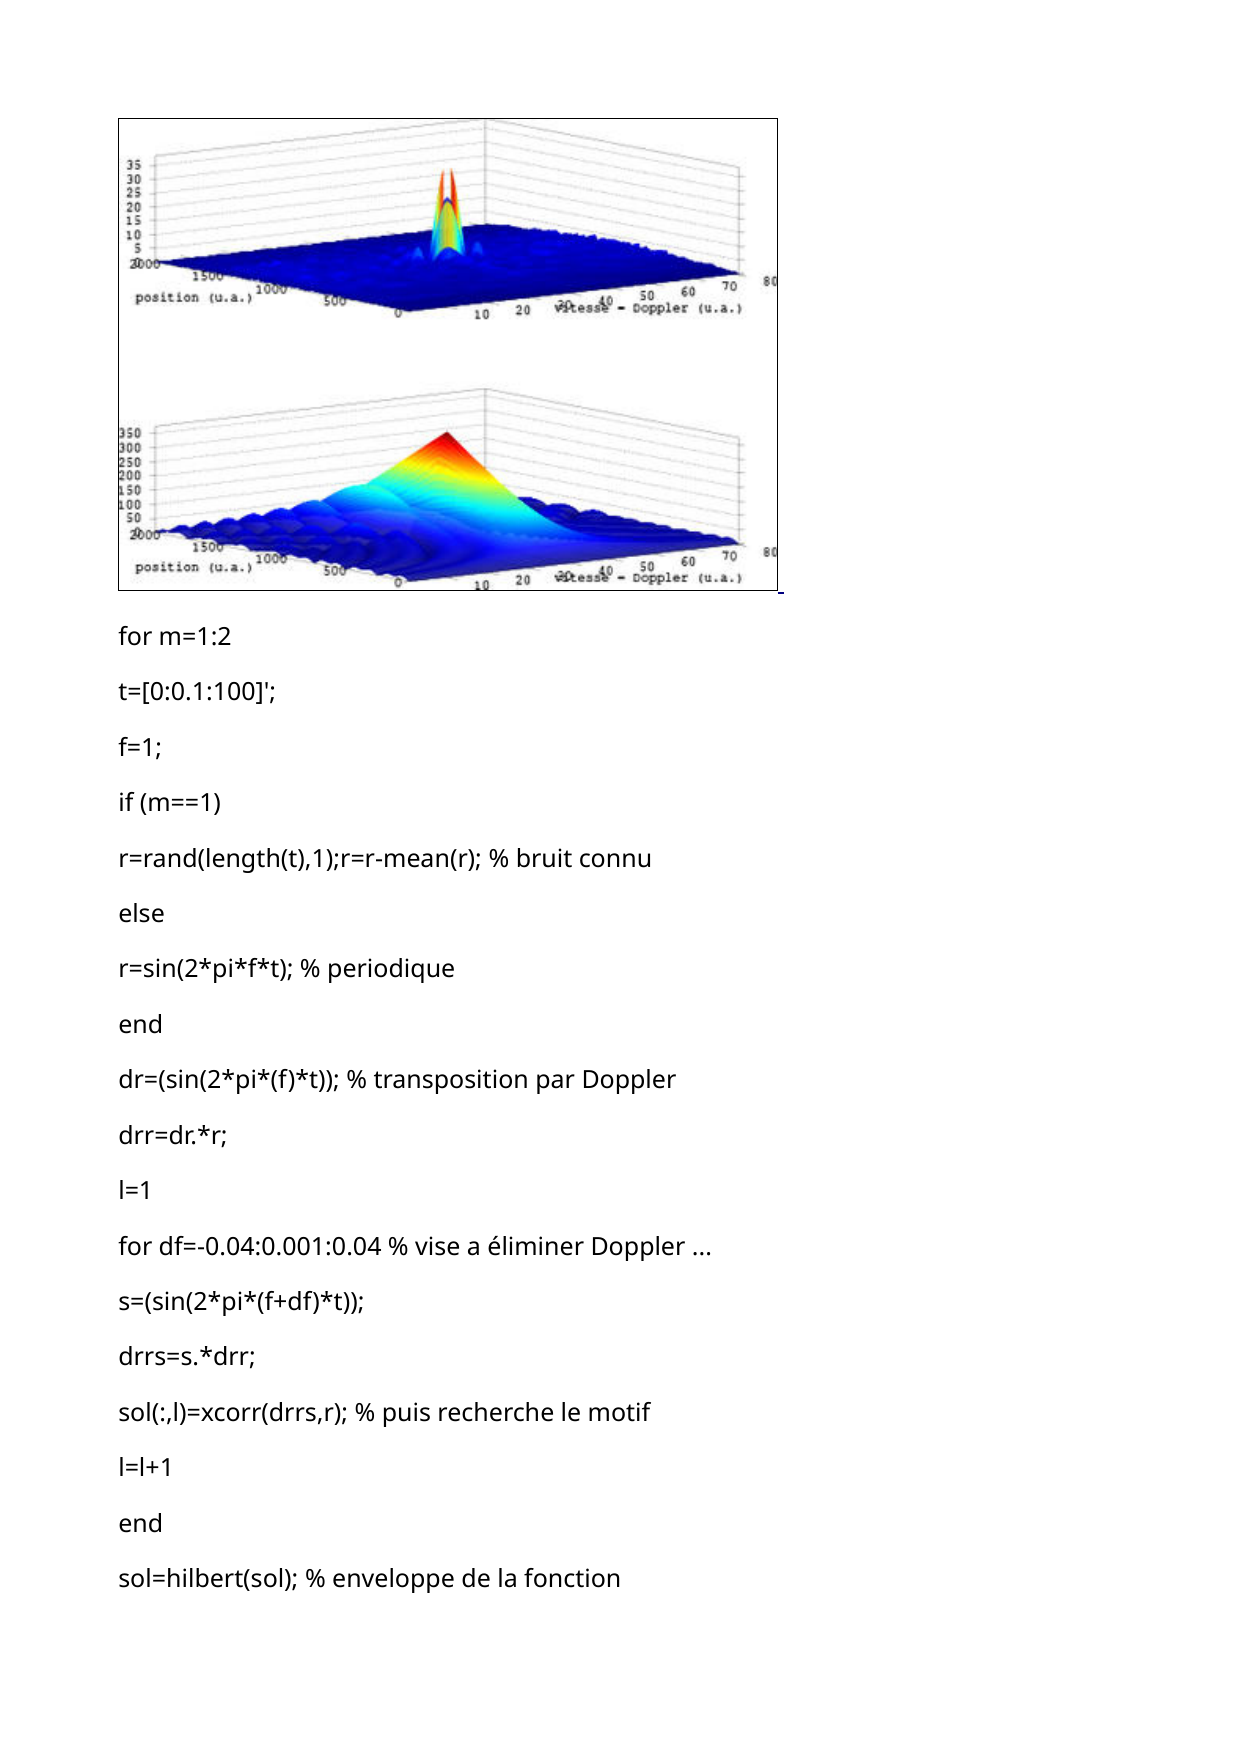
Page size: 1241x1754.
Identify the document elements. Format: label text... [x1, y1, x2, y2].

text sol=hilbert(sol); % enveloppe de la fonction [118, 1561, 1122, 1595]
text drr=dr.*r; [118, 1117, 1122, 1151]
text l=l+1 [118, 1450, 1122, 1484]
text r=sin(2*pi*f*t); % periodique [118, 951, 1122, 985]
text dr=(sin(2*pi*(f)*t)); % transposition par Doppler [118, 1062, 1122, 1096]
text l=1 [118, 1173, 1122, 1207]
text end [118, 1505, 1122, 1539]
text drrs=s.*drr; [118, 1339, 1122, 1373]
text for df=-0.04:0.001:0.04 % vise a éliminer Doppler ... [118, 1228, 1122, 1262]
text r=rand(length(t),1);r=r-mean(r); % bruit connu [118, 840, 1122, 874]
picture [119, 119, 777, 590]
text f=1; [118, 729, 1122, 763]
text sol(:,l)=xcorr(drrs,r); % puis recherche le motif [118, 1394, 1122, 1428]
text end [118, 1007, 1122, 1041]
text for m=1:2 [118, 619, 1122, 653]
text if (m==1) [118, 785, 1122, 819]
text s=(sin(2*pi*(f+df)*t)); [118, 1284, 1122, 1318]
text t=[0:0.1:100]'; [118, 674, 1122, 708]
text else [118, 896, 1122, 930]
